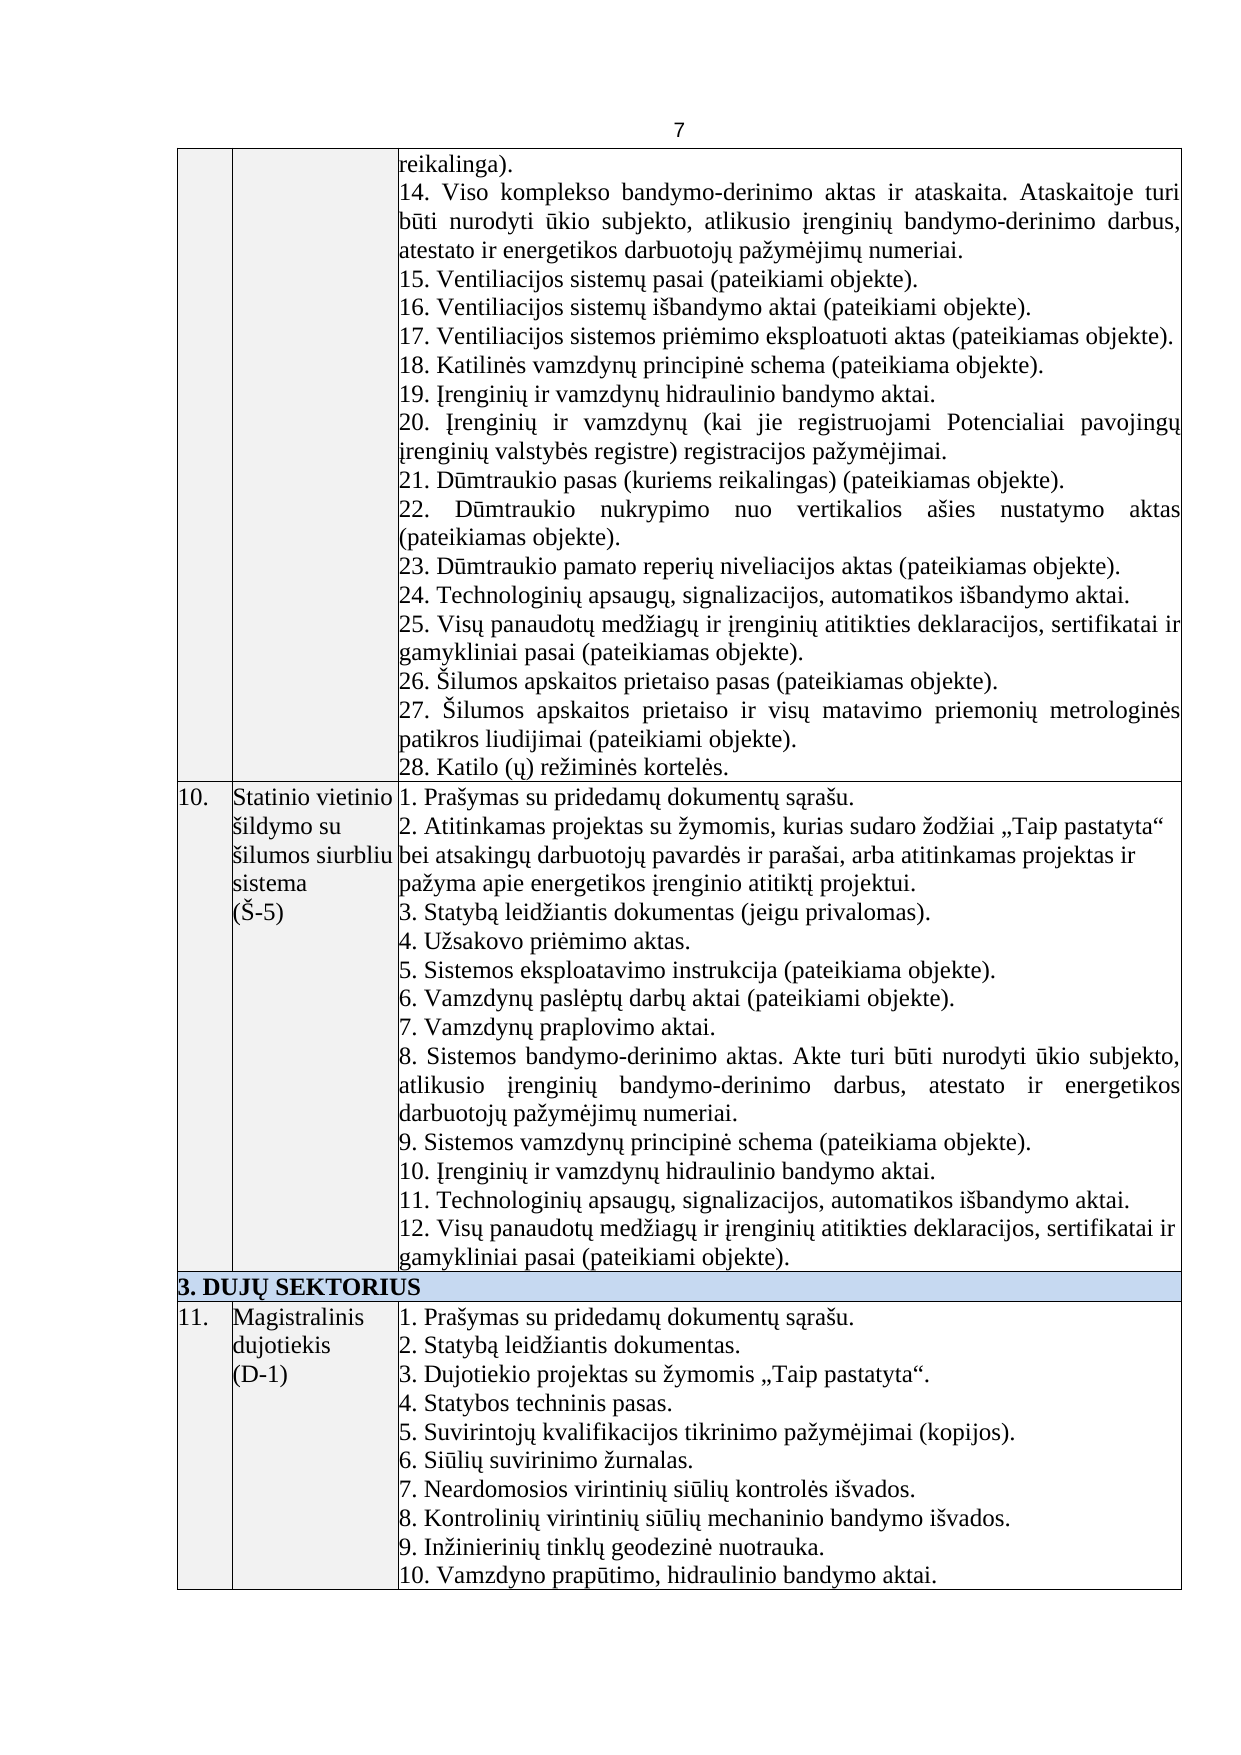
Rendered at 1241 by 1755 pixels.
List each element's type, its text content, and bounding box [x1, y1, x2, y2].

table_cell Statinio vietinio šildymo su šilumos siurbliu sistema (Š-5) [233, 782, 398, 1271]
table_cell 10. [178, 782, 232, 1271]
table_cell 3. DUJŲ SEKTORIUS [178, 1272, 1181, 1301]
table_cell 1. Prašymas su pridedamų dokumentų sąrašu. 2. Atitinkamas projektas su žymomis, kurias sudaro žodžiai „Taip pastatyta“ bei atsakingų darbuotojų pavardės ir parašai, arba atitinkamas projektas ir pažyma apie energetikos įrenginio atitiktį projektui. 3. Statybą leidžiantis dokumentas (jeigu privalomas). 4. Užsakovo priėmimo aktas. 5. Sistemos eksploatavimo instrukcija (pateikiama objekte). 6. Vamzdynų paslėptų darbų aktai (pateikiami objekte). 7. Vamzdynų praplovimo aktai. 8. Sistemos bandymo-derinimo aktas. Akte turi būti nurodyti ūkio subjekto, atlikusio įrenginių bandymo-derinimo darbus, atestato ir energetikos darbuotojų pažymėjimų numeriai. 9. Sistemos vamzdynų principinė schema (pateikiama objekte). 10. Įrenginių ir vamzdynų hidraulinio bandymo aktai. 11. Technologinių apsaugų, signalizacijos, automatikos išbandymo aktai. 12. Visų panaudotų medžiagų ir įrenginių atitikties deklaracijos, sertifikatai ir gamykliniai pasai (pateikiami objekte). [399, 782, 1181, 1271]
table_cell [178, 149, 232, 781]
table_cell [233, 149, 398, 781]
table_cell 11. [178, 1302, 232, 1589]
table_cell Magistralinis dujotiekis (D-1) [233, 1302, 398, 1589]
table_cell 1. Prašymas su pridedamų dokumentų sąrašu. 2. Statybą leidžiantis dokumentas. 3. Dujotiekio projektas su žymomis „Taip pastatyta“. 4. Statybos techninis pasas. 5. Suvirintojų kvalifikacijos tikrinimo pažymėjimai (kopijos). 6. Siūlių suvirinimo žurnalas. 7. Neardomosios virintinių siūlių kontrolės išvados. 8. Kontrolinių virintinių siūlių mechaninio bandymo išvados. 9. Inžinierinių tinklų geodezinė nuotrauka. 10. Vamzdyno prapūtimo, hidraulinio bandymo aktai. [399, 1302, 1181, 1589]
table_cell reikalinga). 14. Viso komplekso bandymo-derinimo aktas ir ataskaita. Ataskaitoje turi būti nurodyti ūkio subjekto, atlikusio įrenginių bandymo-derinimo darbus, atestato ir energetikos darbuotojų pažymėjimų numeriai. 15. Ventiliacijos sistemų pasai (pateikiami objekte). 16. Ventiliacijos sistemų išbandymo aktai (pateikiami objekte). 17. Ventiliacijos sistemos priėmimo eksploatuoti aktas (pateikiamas objekte). 18. Katilinės vamzdynų principinė schema (pateikiama objekte). 19. Įrenginių ir vamzdynų hidraulinio bandymo aktai. 20. Įrenginių ir vamzdynų (kai jie registruojami Potencialiai pavojingų įrenginių valstybės registre) registracijos pažymėjimai. 21. Dūmtraukio pasas (kuriems reikalingas) (pateikiamas objekte). 22. Dūmtraukio nukrypimo nuo vertikalios ašies nustatymo aktas (pateikiamas objekte). 23. Dūmtraukio pamato reperių niveliacijos aktas (pateikiamas objekte). 24. Technologinių apsaugų, signalizacijos, automatikos išbandymo aktai. 25. Visų panaudotų medžiagų ir įrenginių atitikties deklaracijos, sertifikatai ir gamykliniai pasai (pateikiamas objekte). 26. Šilumos apskaitos prietaiso pasas (pateikiamas objekte). 27. Šilumos apskaitos prietaiso ir visų matavimo priemonių metrologinės patikros liudijimai (pateikiami objekte). 28. Katilo (ų) režiminės kortelės. [399, 149, 1181, 781]
